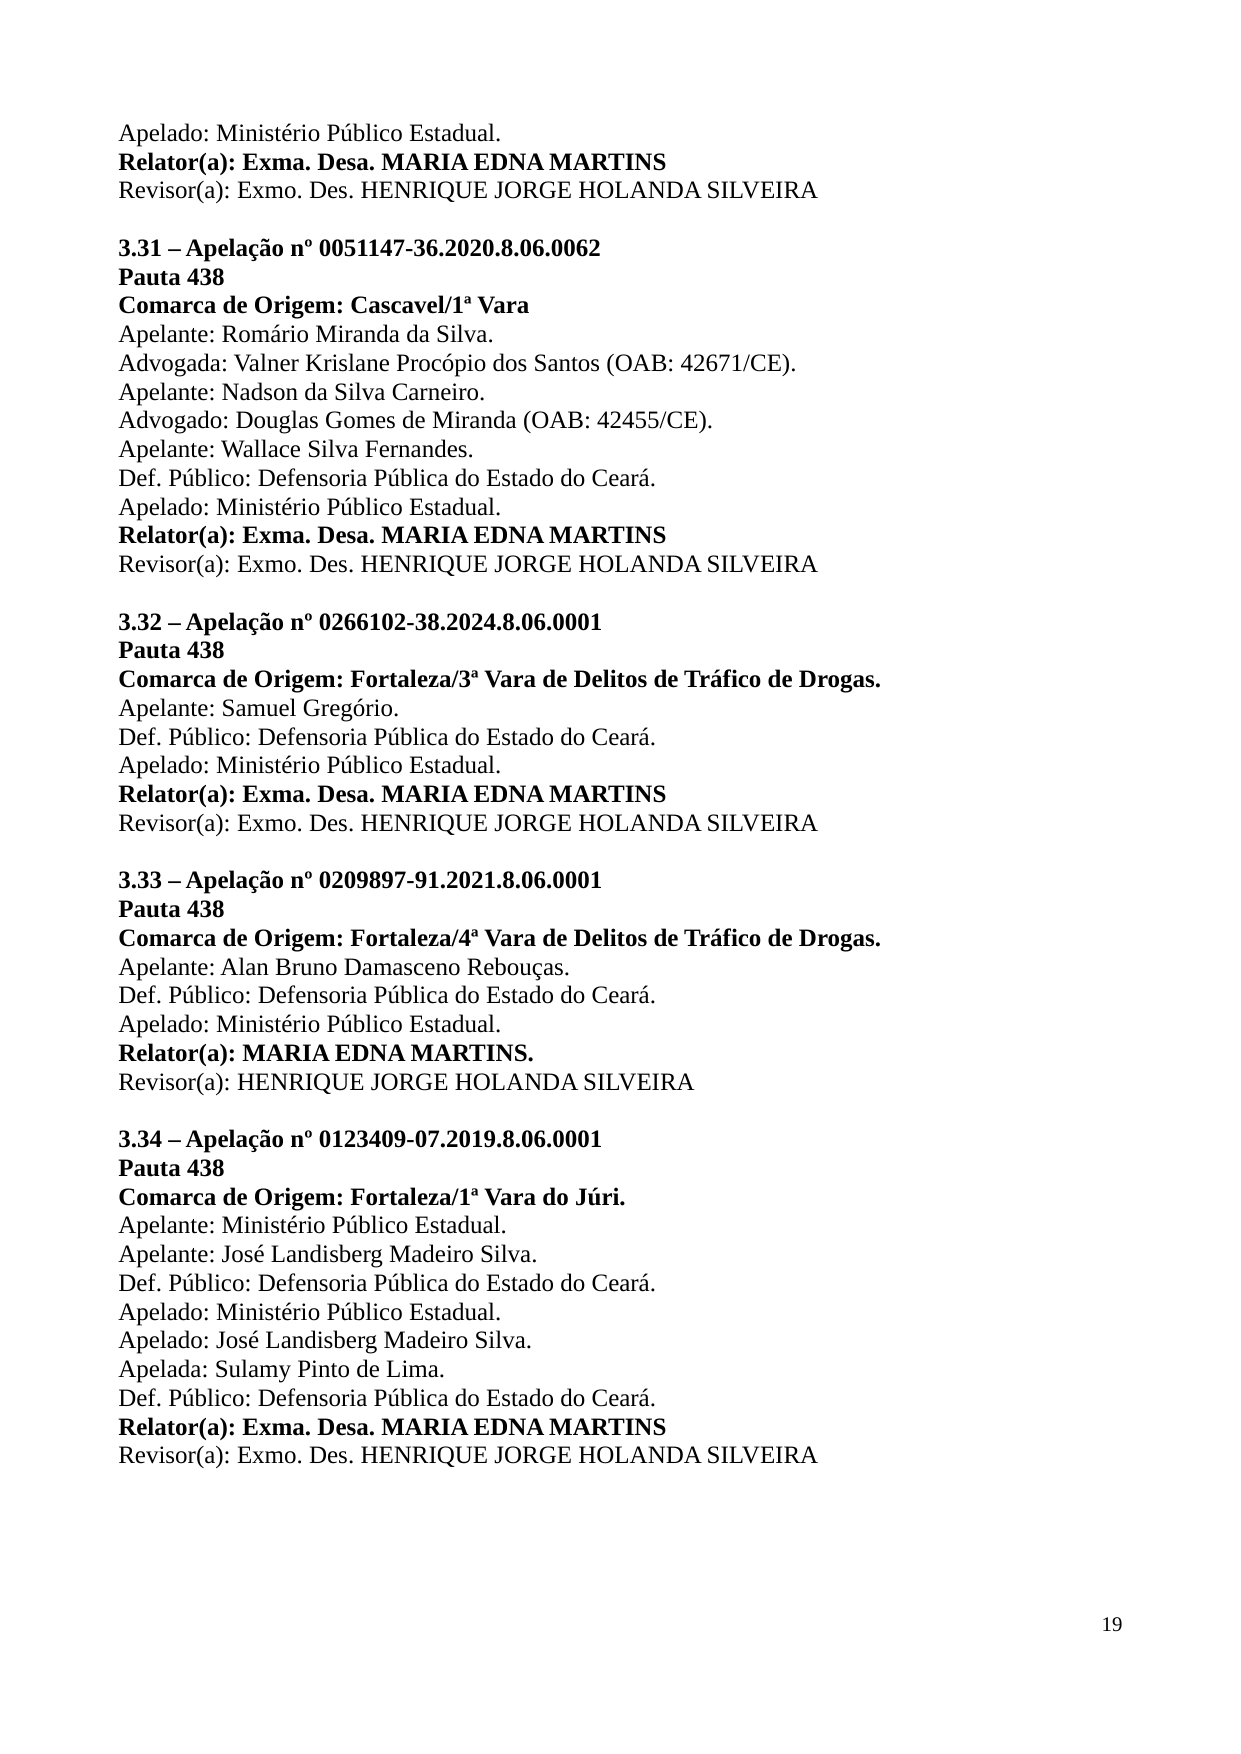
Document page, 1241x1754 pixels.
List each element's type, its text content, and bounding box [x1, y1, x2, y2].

text Relator(a): Exma. Desa. MARIA EDNA MARTINS [118, 779, 1122, 808]
text Apelante: Nadson da Silva Carneiro. [118, 377, 1122, 406]
text Apelante: Samuel Gregório. [118, 693, 1122, 722]
text Pauta 438 [118, 1153, 1122, 1182]
text Apelante: Romário Miranda da Silva. [118, 319, 1122, 348]
text Comarca de Origem: Fortaleza/1ª Vara do Júri. [118, 1182, 1122, 1211]
text Apelante: Wallace Silva Fernandes. [118, 434, 1122, 463]
text Apelante: Ministério Público Estadual. [118, 1211, 1122, 1239]
text Revisor(a): Exmo. Des. HENRIQUE JORGE HOLANDA SILVEIRA [118, 808, 1122, 837]
text Advogada: Valner Krislane Procópio dos Santos (OAB: 42671/CE). [118, 348, 1122, 377]
text Def. Público: Defensoria Pública do Estado do Ceará. [118, 463, 1122, 492]
text 3.31 – Apelação nº 0051147-36.2020.8.06.0062 [118, 233, 1122, 262]
text Apelada: Sulamy Pinto de Lima. [118, 1354, 1122, 1383]
text Pauta 438 [118, 636, 1122, 664]
text Pauta 438 [118, 894, 1122, 923]
text 3.33 – Apelação nº 0209897-91.2021.8.06.0001 [118, 866, 1122, 894]
text Apelante: Alan Bruno Damasceno Rebouças. [118, 952, 1122, 981]
text Apelante: José Landisberg Madeiro Silva. [118, 1239, 1122, 1268]
text Pauta 438 [118, 262, 1122, 291]
text Def. Público: Defensoria Pública do Estado do Ceará. [118, 981, 1122, 1009]
text Comarca de Origem: Fortaleza/4ª Vara de Delitos de Tráfico de Drogas. [118, 923, 1122, 952]
text Apelado: Ministério Público Estadual. [118, 751, 1122, 779]
text Apelado: Ministério Público Estadual. [118, 118, 1122, 147]
text Comarca de Origem: Cascavel/1ª Vara [118, 291, 1122, 319]
text 3.34 – Apelação nº 0123409-07.2019.8.06.0001 [118, 1124, 1122, 1153]
text Def. Público: Defensoria Pública do Estado do Ceará. [118, 1268, 1122, 1297]
text Comarca de Origem: Fortaleza/3ª Vara de Delitos de Tráfico de Drogas. [118, 664, 1122, 693]
text 3.32 – Apelação nº 0266102-38.2024.8.06.0001 [118, 607, 1122, 636]
text Apelado: Ministério Público Estadual. [118, 492, 1122, 521]
text Relator(a): MARIA EDNA MARTINS. [118, 1038, 1122, 1067]
text Revisor(a): Exmo. Des. HENRIQUE JORGE HOLANDA SILVEIRA [118, 176, 1122, 204]
text Apelado: Ministério Público Estadual. [118, 1297, 1122, 1326]
text Relator(a): Exma. Desa. MARIA EDNA MARTINS [118, 521, 1122, 549]
text Def. Público: Defensoria Pública do Estado do Ceará. [118, 722, 1122, 751]
text Revisor(a): Exmo. Des. HENRIQUE JORGE HOLANDA SILVEIRA [118, 549, 1122, 578]
text Advogado: Douglas Gomes de Miranda (OAB: 42455/CE). [118, 406, 1122, 434]
text Revisor(a): HENRIQUE JORGE HOLANDA SILVEIRA [118, 1067, 1122, 1096]
text Apelado: José Landisberg Madeiro Silva. [118, 1326, 1122, 1354]
text Relator(a): Exma. Desa. MARIA EDNA MARTINS [118, 147, 1122, 176]
text Apelado: Ministério Público Estadual. [118, 1009, 1122, 1038]
text Revisor(a): Exmo. Des. HENRIQUE JORGE HOLANDA SILVEIRA [118, 1441, 1122, 1469]
text Def. Público: Defensoria Pública do Estado do Ceará. [118, 1383, 1122, 1412]
text Relator(a): Exma. Desa. MARIA EDNA MARTINS [118, 1412, 1122, 1441]
